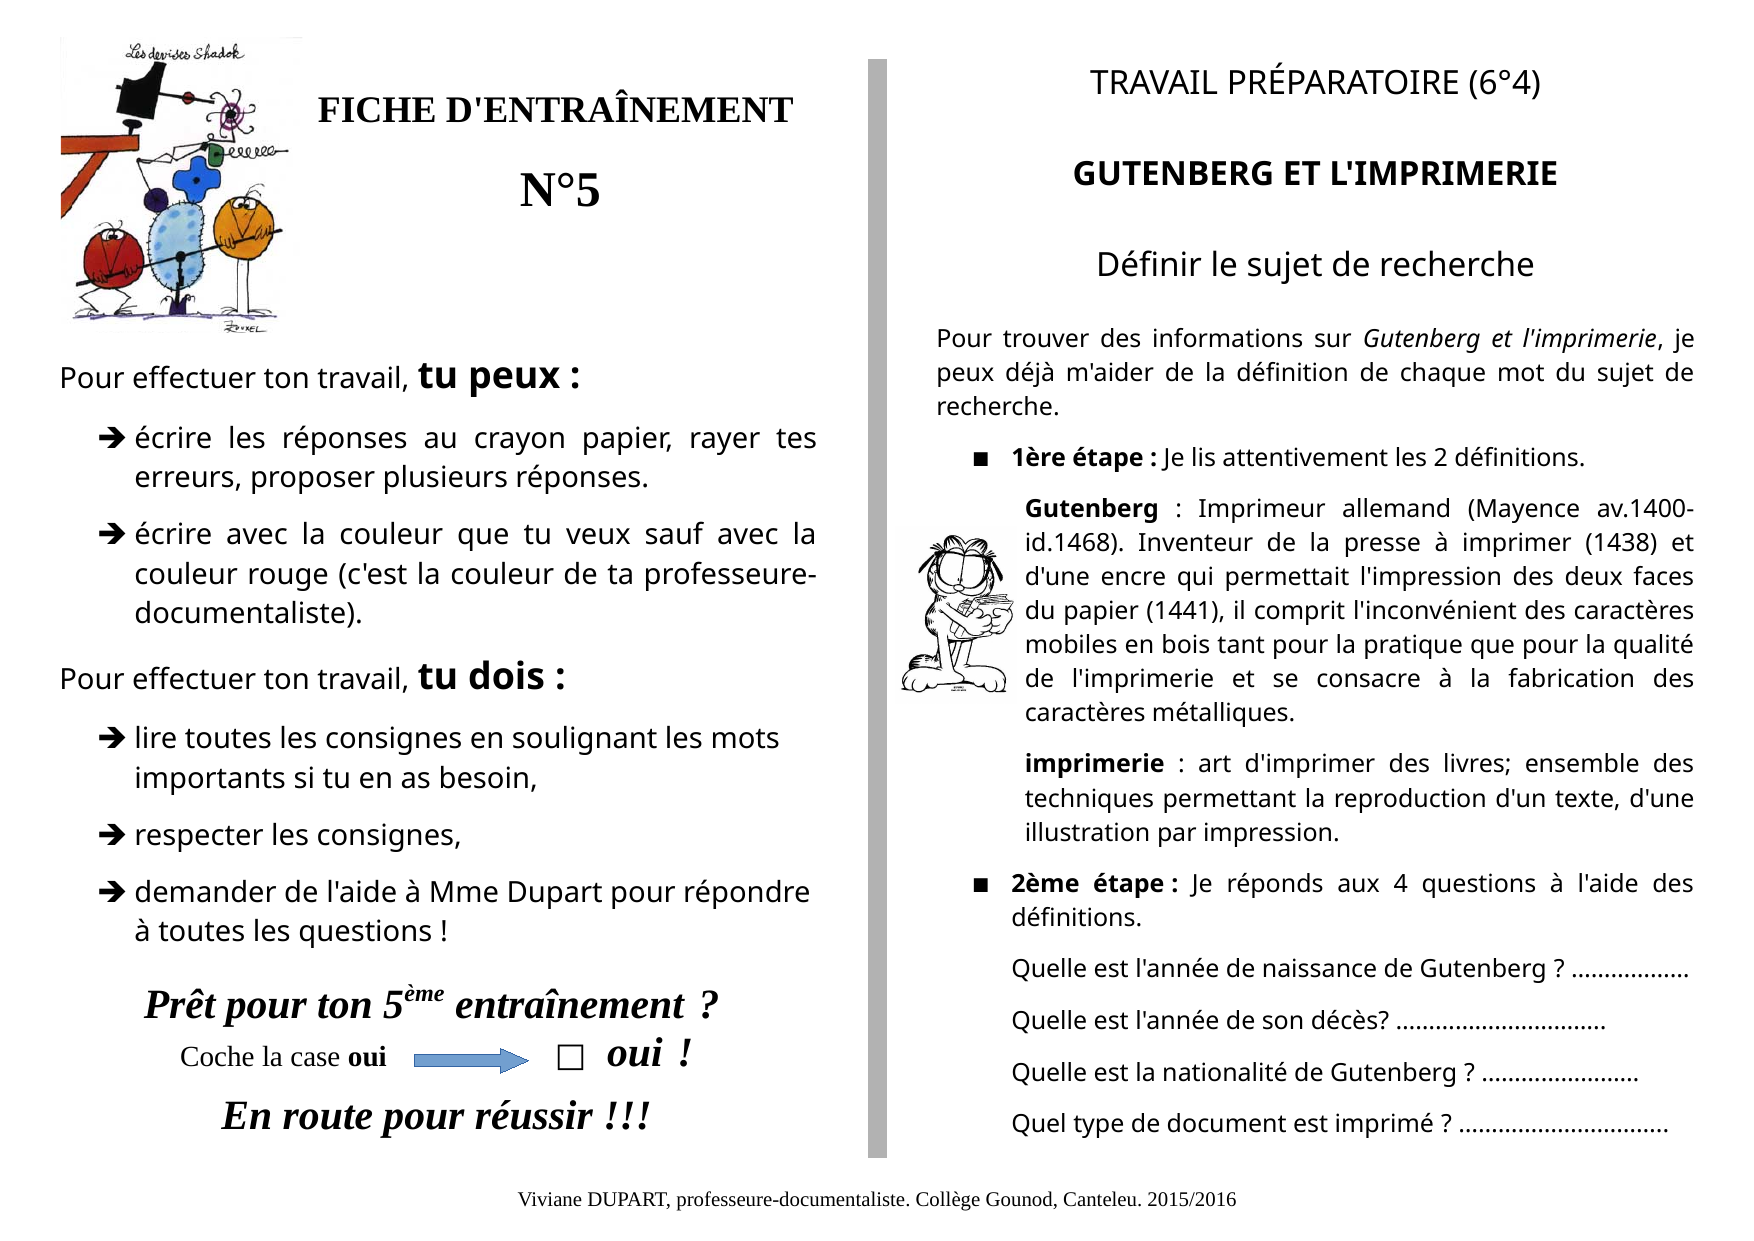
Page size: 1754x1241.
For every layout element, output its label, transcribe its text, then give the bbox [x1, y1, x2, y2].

text Pour effectuer ton travail, tu dois : [59, 649, 818, 701]
text Coche la case oui □ oui ! [59, 1027, 818, 1076]
list écrire les réponses au crayon papier, rayer tes erreurs, proposer plusieurs réponses. [97, 417, 818, 496]
list demander de l'aide à Mme Dupart pour répondre à toutes les questions ! [97, 871, 818, 950]
text fiche d'entraînement [303, 88, 818, 131]
picture [894, 526, 1018, 704]
list lire toutes les consignes en soulignant les mots importants si tu en as besoin, [97, 718, 818, 797]
list Quel type de document est imprimé ? ………………………….. [973, 1106, 1695, 1140]
text En route pour réussir !!! [59, 1090, 818, 1138]
text Prêt pour ton 5ème entraînement ? [59, 979, 818, 1027]
text Travail préparatoire (6°4) [936, 59, 1695, 104]
list écrire avec la couleur que tu veux sauf avec la couleur rouge (c'est la couleur de ta professeure-documentaliste). [97, 513, 818, 632]
text Gutenberg et l'imprimerie [936, 150, 1695, 195]
list Gutenberg : Imprimeur allemand (Mayence av.1400-id.1468). Inventeur de la presse à imprimer (1438) et d'une encre qui permettait l'impression des deux faces du papier (1441), il comprit l'inconvénient des caractères mobiles en bois tant pour la pratique que pour la qualité de l'imprimerie et se consacre à la fabrication des caractères métalliques. [1024, 491, 1695, 729]
list 1ère étape : Je lis attentivement les 2 définitions. [973, 439, 1695, 473]
text n°5 [303, 160, 818, 217]
list Quelle est l'année de naissance de Gutenberg ? ……………… [973, 951, 1695, 985]
list 2ème étape : Je réponds aux 4 questions à l'aide des définitions. [973, 865, 1695, 933]
list Quelle est la nationalité de Gutenberg ? …………………… [973, 1054, 1695, 1088]
text Définir le sujet de recherche [936, 241, 1695, 286]
list imprimerie : art d'imprimer des livres; ensemble des techniques permettant la reproduction d'un texte, d'une illustration par impression. [1024, 746, 1695, 848]
text Pour trouver des informations sur Gutenberg et l'imprimerie, je peux déjà m'aider de la définition de chaque mot du sujet de recherche. [936, 320, 1695, 422]
list respecter les consignes, [97, 814, 818, 854]
list Quelle est l'année de son décès? ………………………….. [973, 1002, 1695, 1036]
text Pour effectuer ton travail, tu peux : [59, 349, 818, 400]
picture [60, 37, 303, 333]
